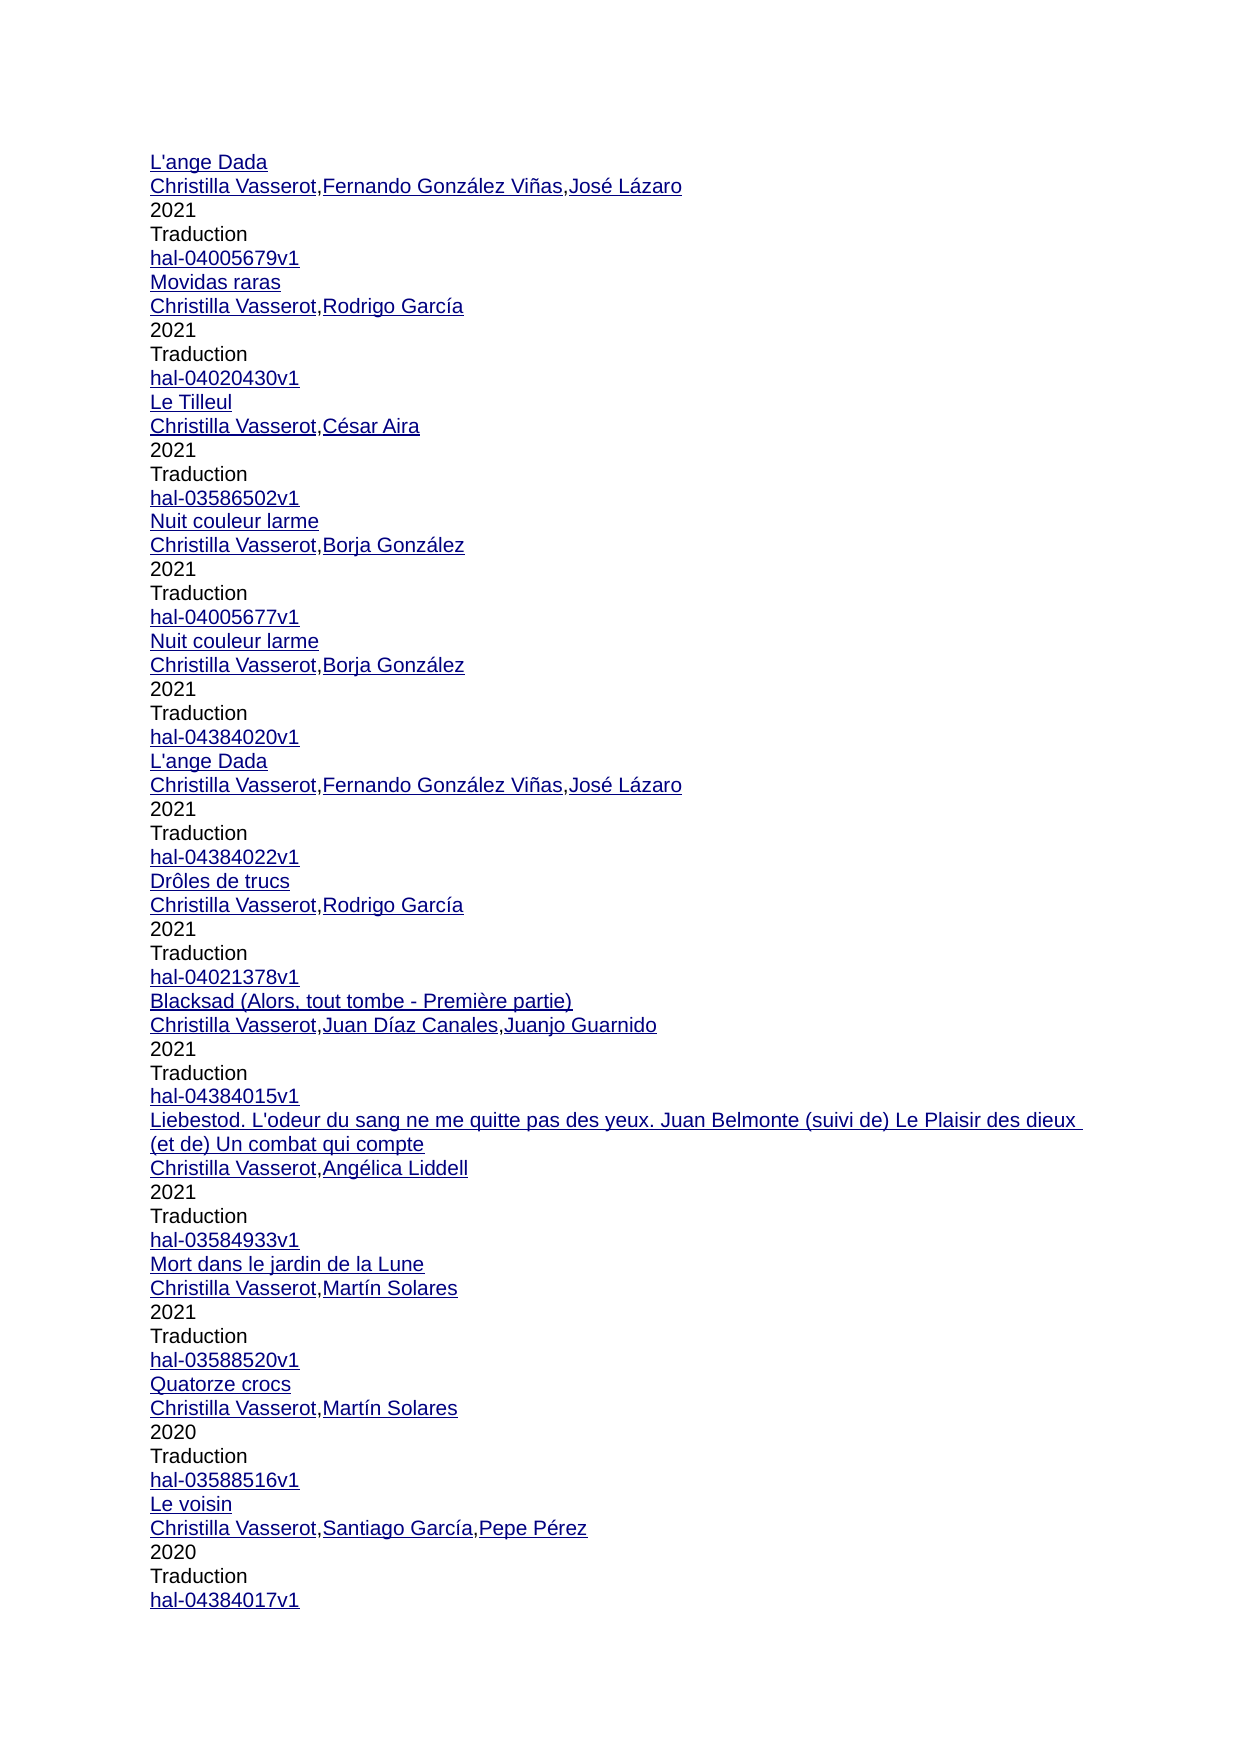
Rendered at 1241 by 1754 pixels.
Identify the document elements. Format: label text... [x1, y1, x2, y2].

table_cell Movidas raras Christilla Vasserot,Rodrigo García 2021 Traduction hal-04020430v1 [150, 270, 1090, 389]
table_cell Nuit couleur larme Christilla Vasserot,Borja González 2021 Traduction hal-04005677v1 [150, 509, 1090, 629]
table_cell Mort dans le jardin de la Lune Christilla Vasserot,Martín Solares 2021 Traduction hal-03588520v1 [150, 1252, 1090, 1372]
table_cell L'ange Dada Christilla Vasserot,Fernando González Viñas,José Lázaro 2021 Traduction hal-04384022v1 [150, 749, 1090, 869]
table_cell Blacksad (Alors, tout tombe - Première partie) Christilla Vasserot,Juan Díaz Canales,Juanjo Guarnido 2021 Traduction hal-04384015v1 [150, 989, 1090, 1108]
table_cell Le voisin Christilla Vasserot,Santiago García,Pepe Pérez 2020 Traduction hal-04384017v1 [150, 1492, 1090, 1611]
table_cell Liebestod. L'odeur du sang ne me quitte pas des yeux. Juan Belmonte (suivi de) Le Plaisir des dieux (et de) Un combat qui compte Christilla Vasserot,Angélica Liddell 2021 Traduction hal-03584933v1 [150, 1108, 1090, 1252]
table_cell Le Tilleul Christilla Vasserot,César Aira 2021 Traduction hal-03586502v1 [150, 390, 1090, 509]
table_cell Drôles de trucs Christilla Vasserot,Rodrigo García 2021 Traduction hal-04021378v1 [150, 869, 1090, 988]
table_cell Nuit couleur larme Christilla Vasserot,Borja González 2021 Traduction hal-04384020v1 [150, 629, 1090, 749]
table_cell L'ange Dada Christilla Vasserot,Fernando González Viñas,José Lázaro 2021 Traduction hal-04005679v1 [150, 150, 1090, 270]
table_cell Quatorze crocs Christilla Vasserot,Martín Solares 2020 Traduction hal-03588516v1 [150, 1372, 1090, 1492]
